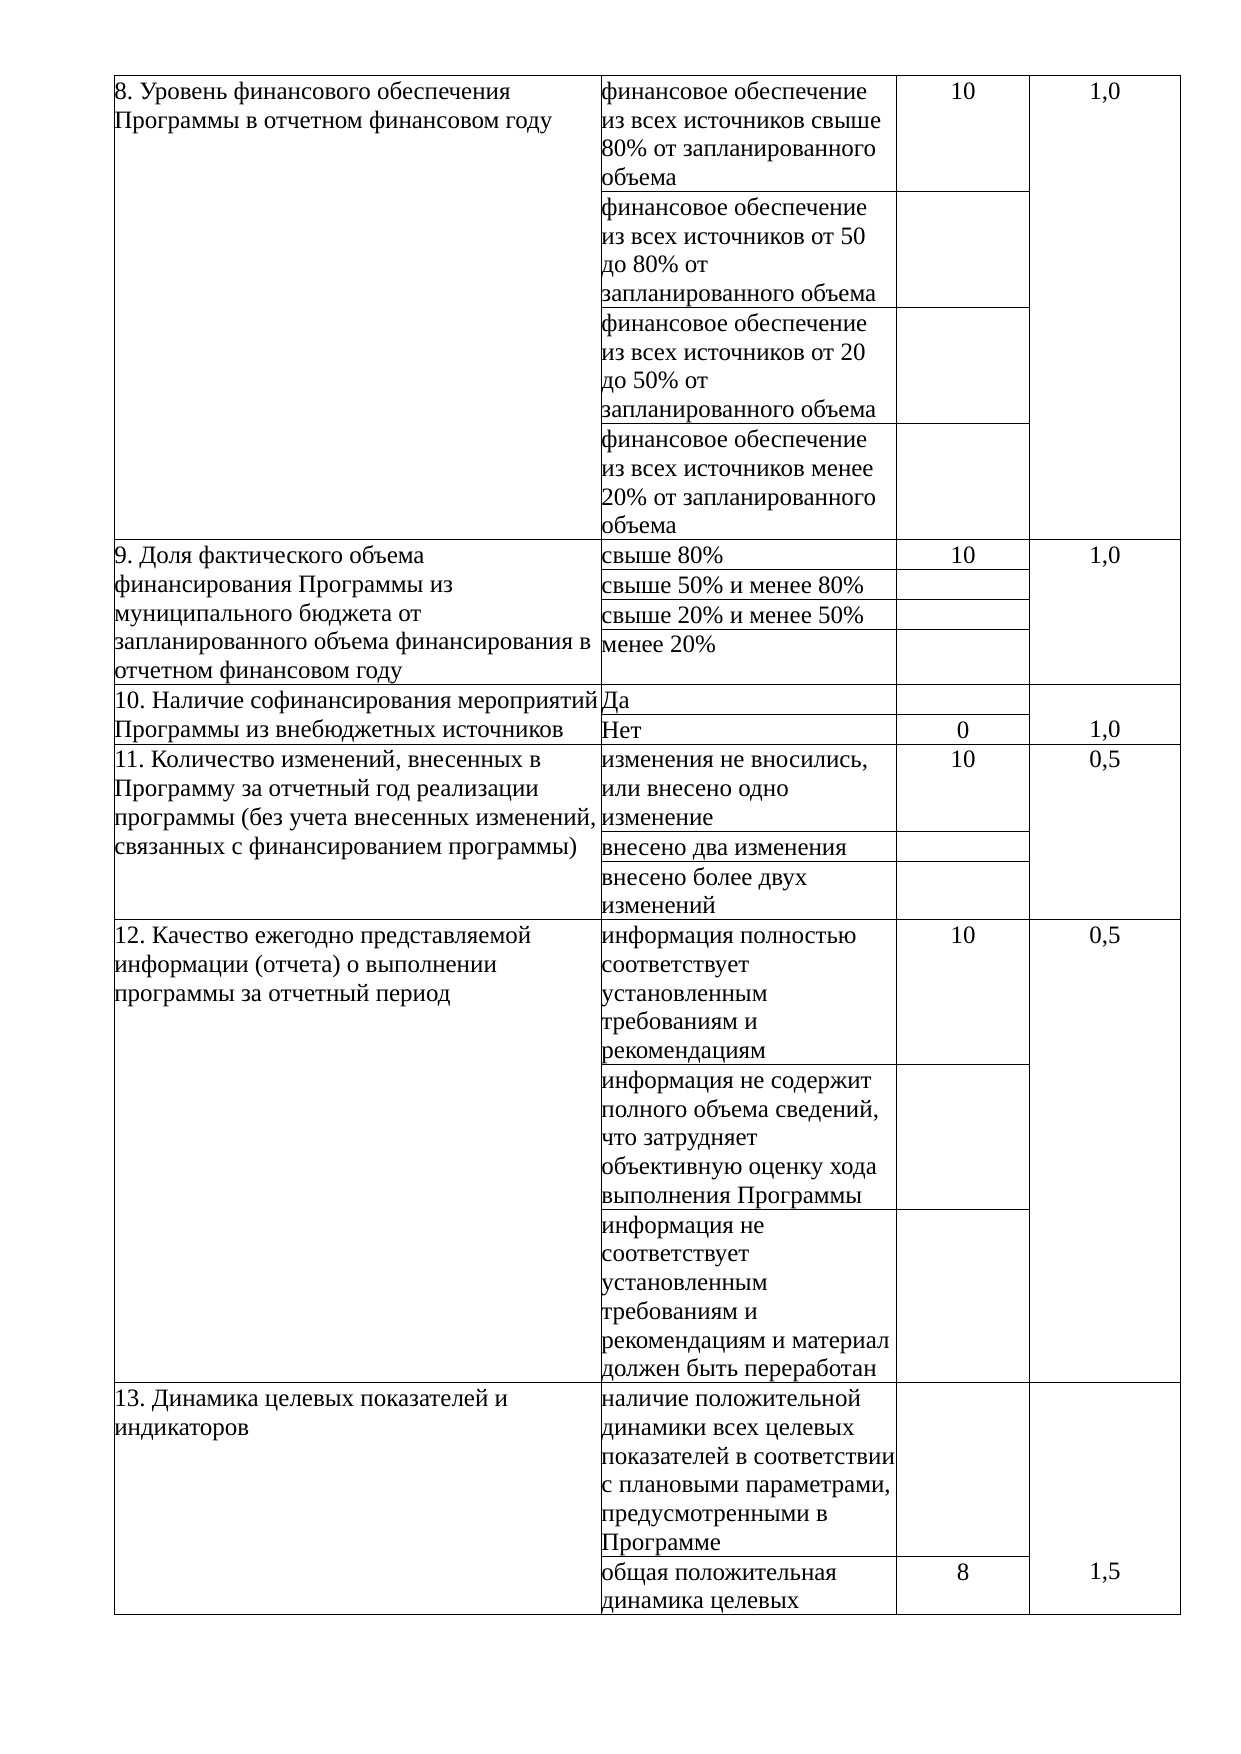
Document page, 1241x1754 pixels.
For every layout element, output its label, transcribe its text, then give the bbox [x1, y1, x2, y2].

table_cell информация не соответствует установленным требованиям и рекомендациям и материал должен быть переработан [602, 1210, 896, 1382]
table_cell 13. Динамика целевых показателей и индикаторов [115, 1383, 601, 1614]
table_cell 10 [897, 76, 1029, 191]
table_cell внесено более двух изменений [602, 862, 896, 919]
table_cell 1,0 [1030, 685, 1180, 743]
table_cell [897, 570, 1029, 599]
table_cell наличие положительной динамики всех целевых показателей в соответствии с плановыми параметрами, предусмотренными в Программе [602, 1383, 896, 1556]
table_cell [897, 832, 1029, 861]
table_cell общая положительная динамика целевых [602, 1557, 896, 1614]
table_cell 0,5 [1030, 745, 1180, 919]
table_cell 0,5 [1030, 920, 1180, 1382]
table_cell 1,5 [1030, 1383, 1180, 1614]
table_cell [897, 862, 1029, 919]
table_cell 8. Уровень финансового обеспечения Программы в отчетном финансовом году [115, 76, 601, 539]
table_cell изменения не вносились, или внесено одно изменение [602, 745, 896, 831]
table_cell внесено два изменения [602, 832, 896, 861]
table_cell информация полностью соответствует установленным требованиям и рекомендациям [602, 920, 896, 1064]
table_cell Да [602, 685, 896, 714]
table_cell 1,0 [1030, 540, 1180, 684]
table_cell [897, 308, 1029, 423]
table_cell 8 [897, 1557, 1029, 1614]
table_cell финансовое обеспечение из всех источников от 20 до 50% от запланированного объема [602, 308, 896, 423]
table_cell финансовое обеспечение из всех источников свыше 80% от запланированного объема [602, 76, 896, 191]
table_cell свыше 50% и менее 80% [602, 570, 896, 599]
table_cell 11. Количество изменений, внесенных в Программу за отчетный год реализации программы (без учета внесенных изменений, связанных с финансированием программы) [115, 745, 601, 919]
table_cell [897, 1065, 1029, 1209]
table_cell [897, 1383, 1029, 1556]
table_cell [897, 685, 1029, 714]
table_cell 10 [897, 745, 1029, 831]
table_cell [897, 1210, 1029, 1382]
table_cell 10 [897, 920, 1029, 1064]
table_cell финансовое обеспечение из всех источников от 50 до 80% от запланированного объема [602, 192, 896, 307]
table_cell информация не содержит полного объема сведений, что затрудняет объективную оценку хода выполнения Программы [602, 1065, 896, 1209]
table_cell Нет [602, 715, 896, 743]
table_cell 9. Доля фактического объема финансирования Программы из муниципального бюджета от запланированного объема финансирования в отчетном финансовом году [115, 540, 601, 684]
table_cell 1,0 [1030, 76, 1180, 539]
table_cell свыше 20% и менее 50% [602, 600, 896, 628]
table_cell 10 [897, 540, 1029, 569]
table_cell финансовое обеспечение из всех источников менее 20% от запланированного объема [602, 424, 896, 539]
table_cell менее 20% [602, 630, 896, 684]
table_cell свыше 80% [602, 540, 896, 569]
table_cell [897, 192, 1029, 307]
table_cell [897, 424, 1029, 539]
table_cell [897, 600, 1029, 628]
table_cell 10. Наличие софинансирования мероприятий Программы из внебюджетных источников [115, 685, 601, 743]
table_cell 0 [897, 715, 1029, 743]
table_cell [897, 630, 1029, 684]
table_cell 12. Качество ежегодно представляемой информации (отчета) о выполнении программы за отчетный период [115, 920, 601, 1382]
